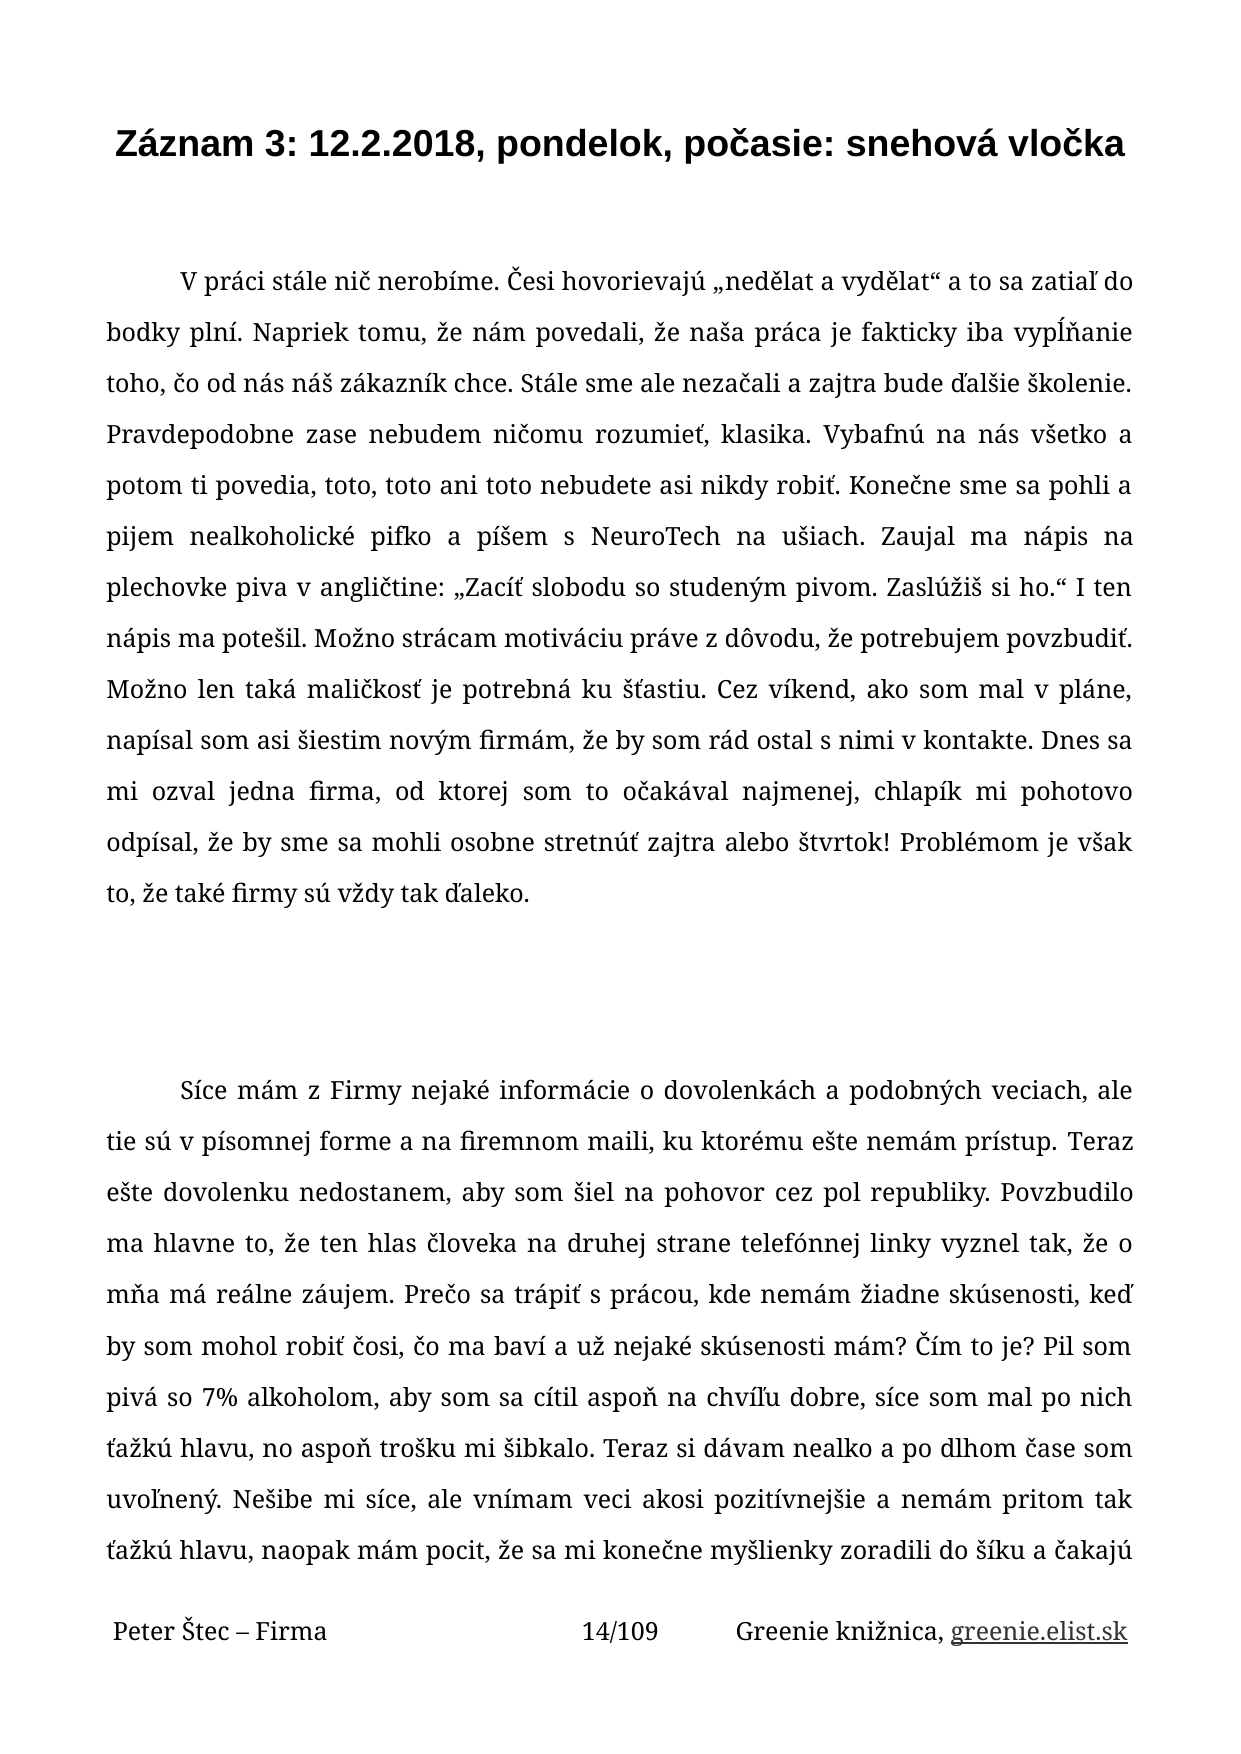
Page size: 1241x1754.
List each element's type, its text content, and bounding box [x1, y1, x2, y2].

subtitle Záznam 3: 12.2.2018, pondelok, počasie: snehová vločka [106, 121, 1134, 164]
text V práci stále nič nerobíme. Česi hovorievajú „nedělat a vydělat“ a to sa zatiaľ do bodky plní. Napriek tomu, že nám povedali, že naša práca je fakticky iba vypĺňanie toho, čo od nás náš zákazník chce. Stále sme ale nezačali a zajtra bude ďalšie školenie. Pravdepodobne zase nebudem ničomu rozumieť, klasika. Vybafnú na nás všetko a potom ti povedia, toto, toto ani toto nebudete asi nikdy robiť. Konečne sme sa pohli a pijem nealkoholické pifko a píšem s NeuroTech na ušiach. Zaujal ma nápis na plechovke piva v angličtine: „Zacíť slobodu so studeným pivom. Zaslúžiš si ho.“ I ten nápis ma potešil. Možno strácam motiváciu práve z dôvodu, že potrebujem povzbudiť. Možno len taká maličkosť je potrebná ku šťastiu. Cez víkend, ako som mal v pláne, napísal som asi šiestim novým firmám, že by som rád ostal s nimi v kontakte. Dnes sa mi ozval jedna firma, od ktorej som to očakával najmenej, chlapík mi pohotovo odpísal, že by sme sa mohli osobne stretnúť zajtra alebo štvrtok! Problémom je však to, že také firmy sú vždy tak ďaleko. [106, 264, 1134, 910]
text Síce mám z Firmy nejaké informácie o dovolenkách a podobných veciach, ale tie sú v písomnej forme a na firemnom maili, ku ktorému ešte nemám prístup. Teraz ešte dovolenku nedostanem, aby som šiel na pohovor cez pol republiky. Povzbudilo ma hlavne to, že ten hlas človeka na druhej strane telefónnej linky vyznel tak, že o mňa má reálne záujem. Prečo sa trápiť s prácou, kde nemám žiadne skúsenosti, keď by som mohol robiť čosi, čo ma baví a už nejaké skúsenosti mám? Čím to je? Pil som pivá so 7% alkoholom, aby som sa cítil aspoň na chvíľu dobre, síce som mal po nich ťažkú hlavu, no aspoň trošku mi šibkalo. Teraz si dávam nealko a po dlhom čase som uvoľnený. Nešibe mi síce, ale vnímam veci akosi pozitívnejšie a nemám pritom tak ťažkú hlavu, naopak mám pocit, že sa mi konečne myšlienky zoradili do šíku a čakajú [106, 1073, 1134, 1566]
